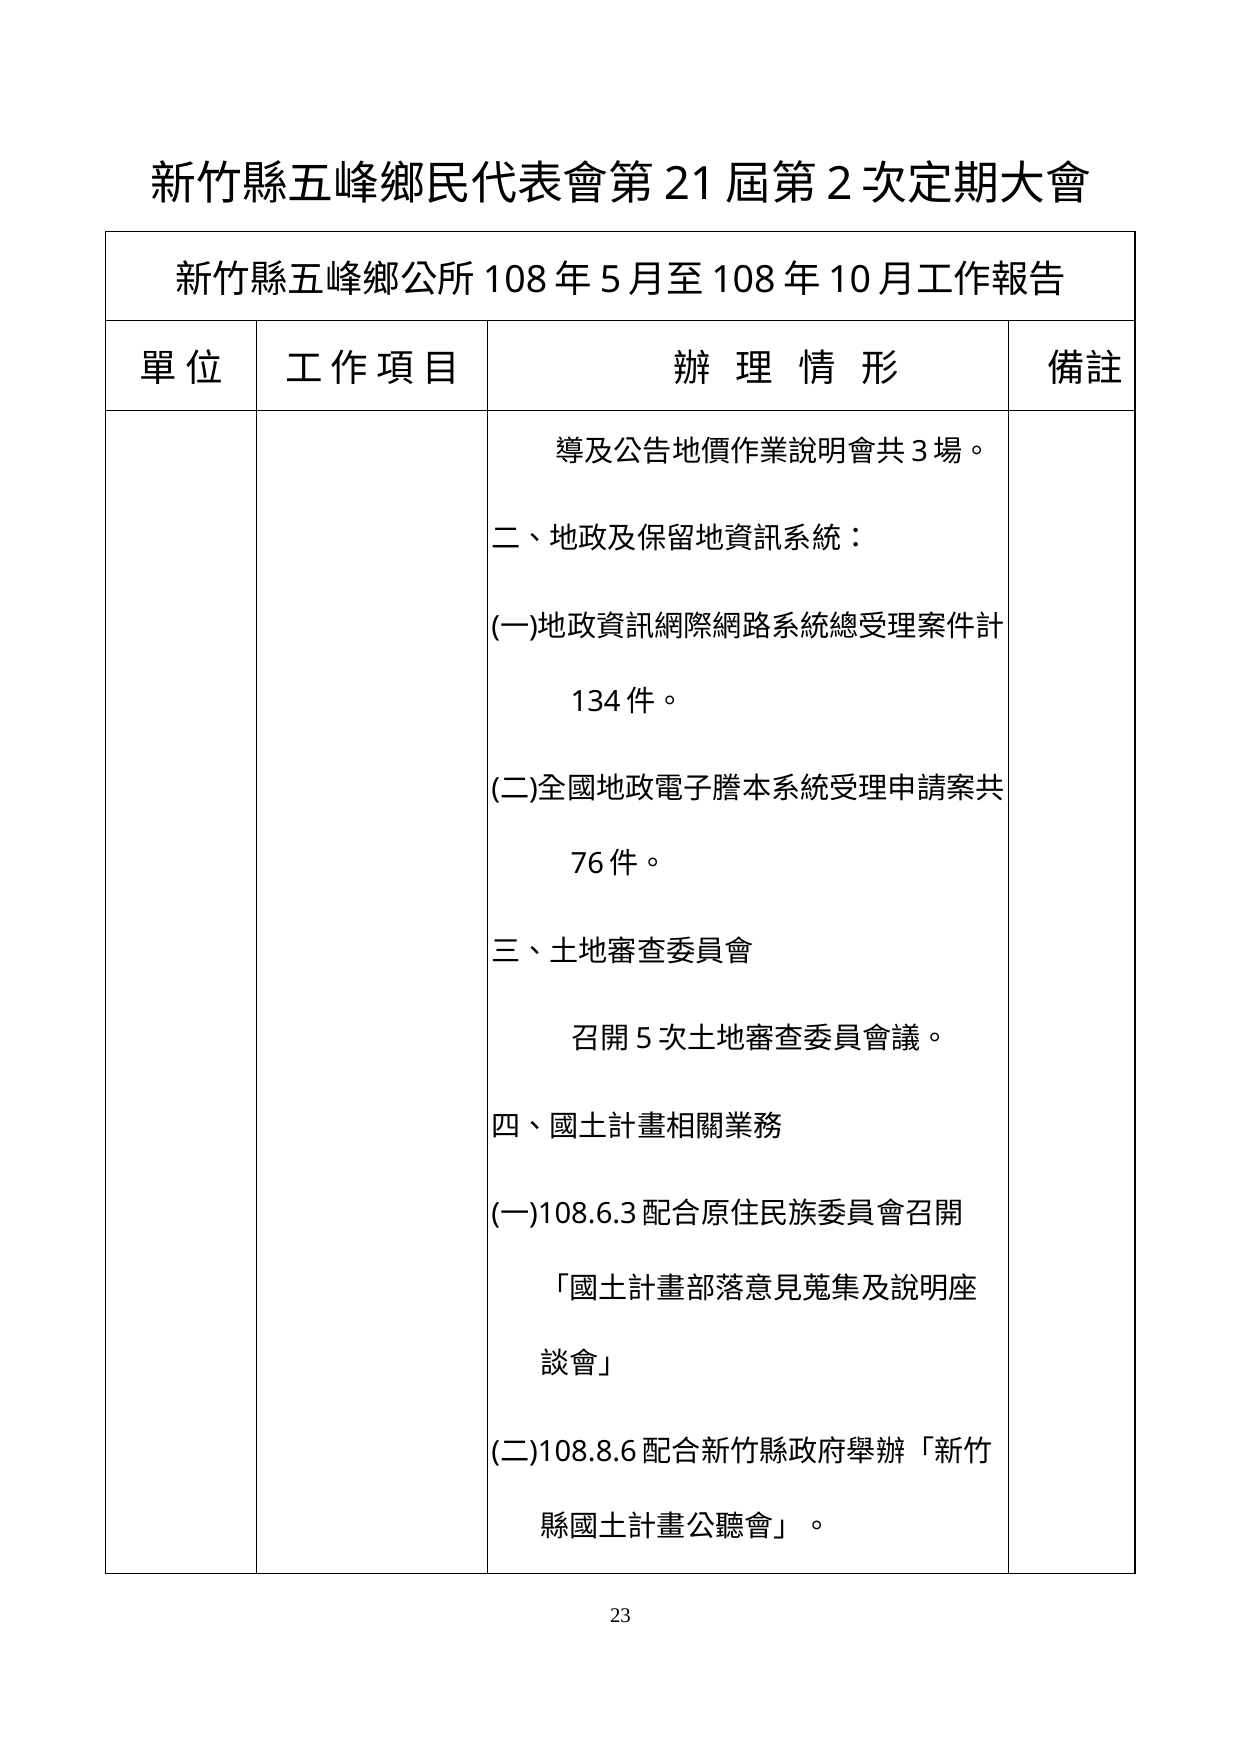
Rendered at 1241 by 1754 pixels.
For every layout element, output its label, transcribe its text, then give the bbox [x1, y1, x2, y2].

table_cell [106, 411, 256, 1573]
table_cell 導及公告地價作業說明會共3場。 二、地政及保留地資訊系統： (一)地政資訊網際網路系統總受理案件計134件。 (二)全國地政電子謄本系統受理申請案共76件。 三、土地審查委員會 召開5次土地審查委員會議。 四、國土計畫相關業務 (一)108.6.3配合原住民族委員會召開「國土計畫部落意見蒐集及說明座談會」 (二)108.8.6配合新竹縣政府舉辦「新竹縣國土計畫公聽會」。 [488, 411, 1008, 1573]
table_cell 備註 [1009, 321, 1134, 410]
table_cell [257, 411, 487, 1573]
table_cell 單 位 [106, 321, 256, 410]
table_cell 工 作 項 目 [257, 321, 487, 410]
table_cell 新竹縣五峰鄉公所108年5月至108年10月工作報告 [106, 232, 1134, 320]
table_cell 辦 理 情 形 [488, 321, 1008, 410]
table_cell [1009, 411, 1134, 1573]
table_header 新竹縣五峰鄉民代表會第21屆第2次定期大會 [105, 129, 1135, 231]
